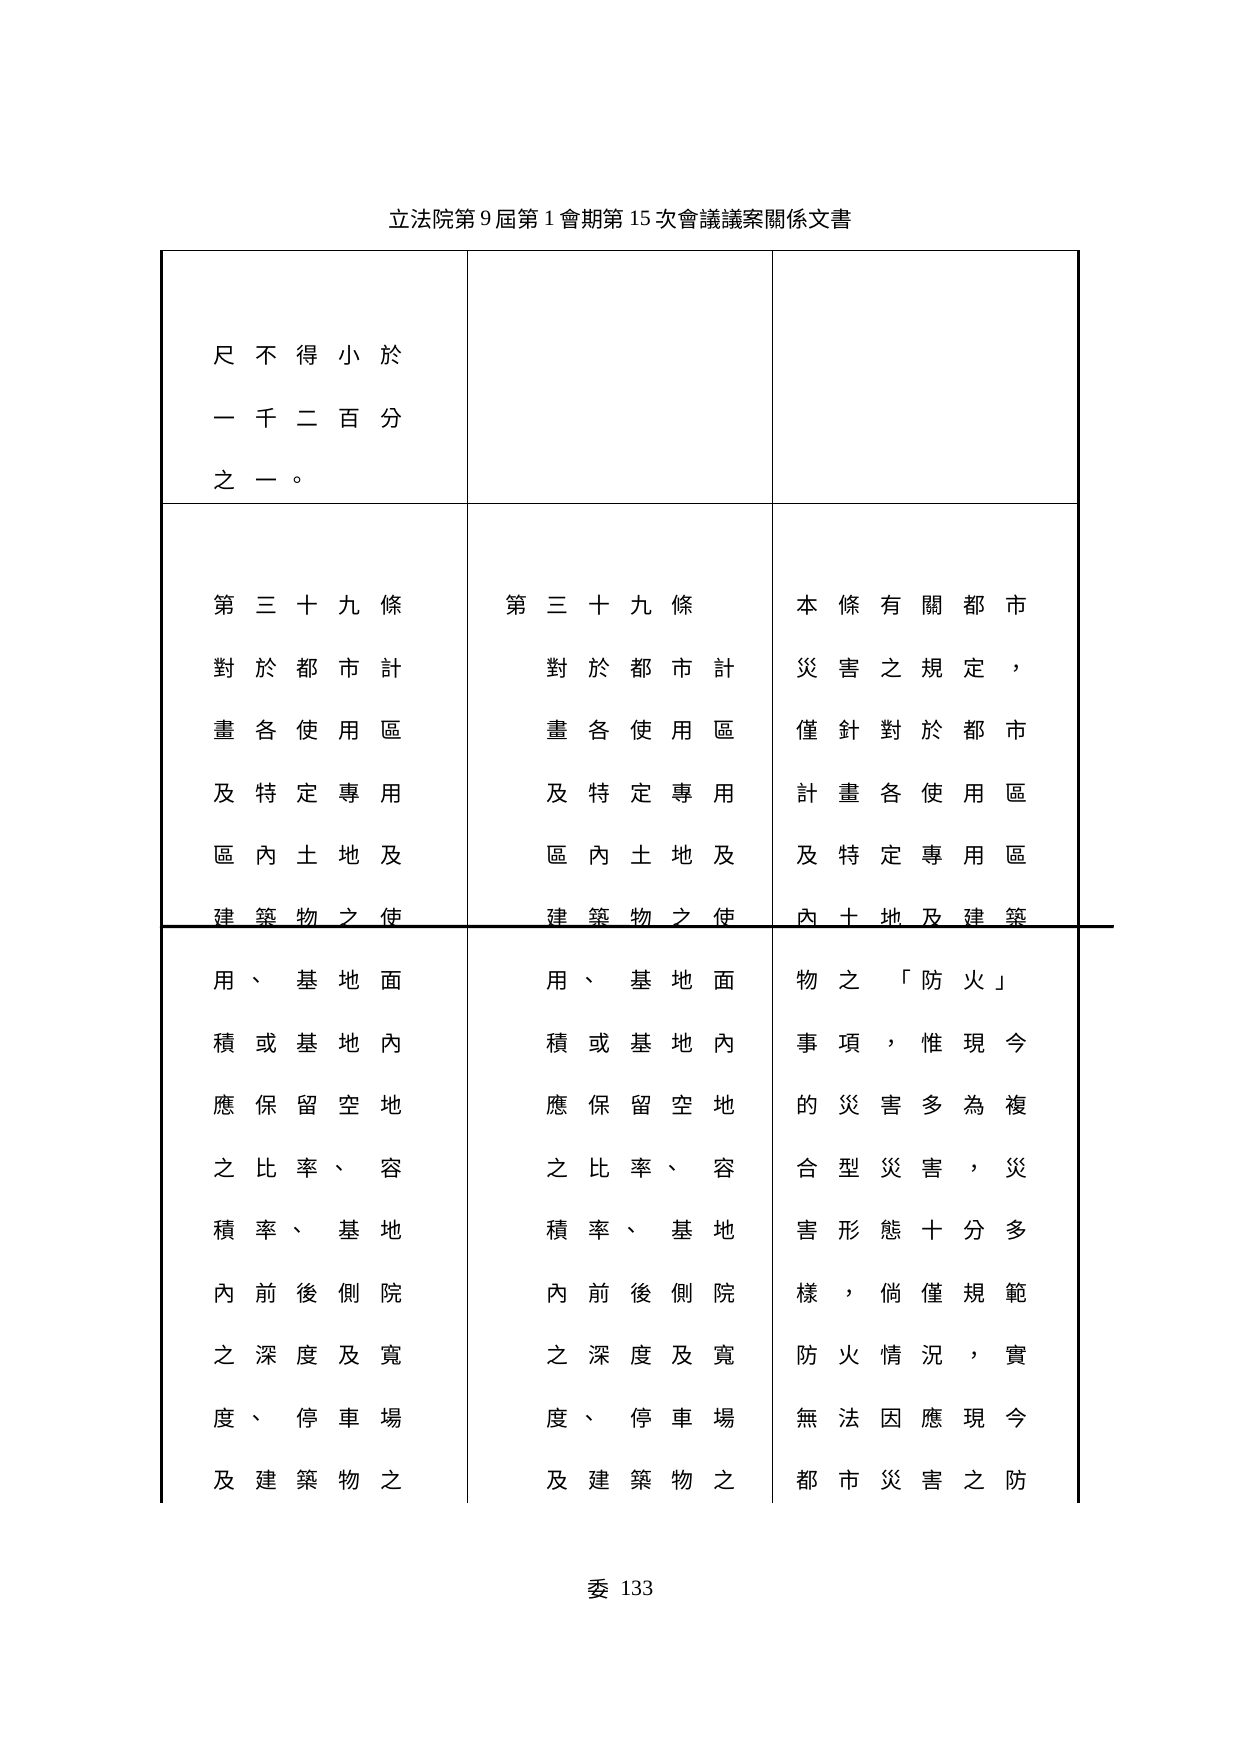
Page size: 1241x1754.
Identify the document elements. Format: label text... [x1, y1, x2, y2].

table_cell 物之「防火」事項，惟現今的災害多為複合型災害，災害形態十分多樣，倘僅規範防火情況，實無法因應現今都市災害之防 [773, 929, 1077, 1503]
table_cell 用、基地面積或基地內應保留空地之比率、容積率、基地內前後側院之深度及寬度、停車場及建築物之 [468, 929, 772, 1503]
table_cell 第三十九條 對於都市計畫各使用區及特定專用區內土地及建築物之使 [163, 504, 467, 924]
table_cell 尺不得小於一千二百分之一。 [163, 251, 467, 503]
table_cell 本條有關都市災害之規定，僅針對於都市計畫各使用區及特定專用區內土地及建築 [773, 504, 1077, 925]
table_cell 第三十九條 對於都市計畫各使用區及特定專用區內土地及建築物之使 [468, 504, 772, 925]
table_cell [468, 251, 772, 503]
table_cell [773, 251, 1077, 503]
table_cell 用、基地面積或基地內應保留空地之比率、容積率、基地內前後側院之深度及寬度、停車場及建築物之 [163, 929, 467, 1503]
